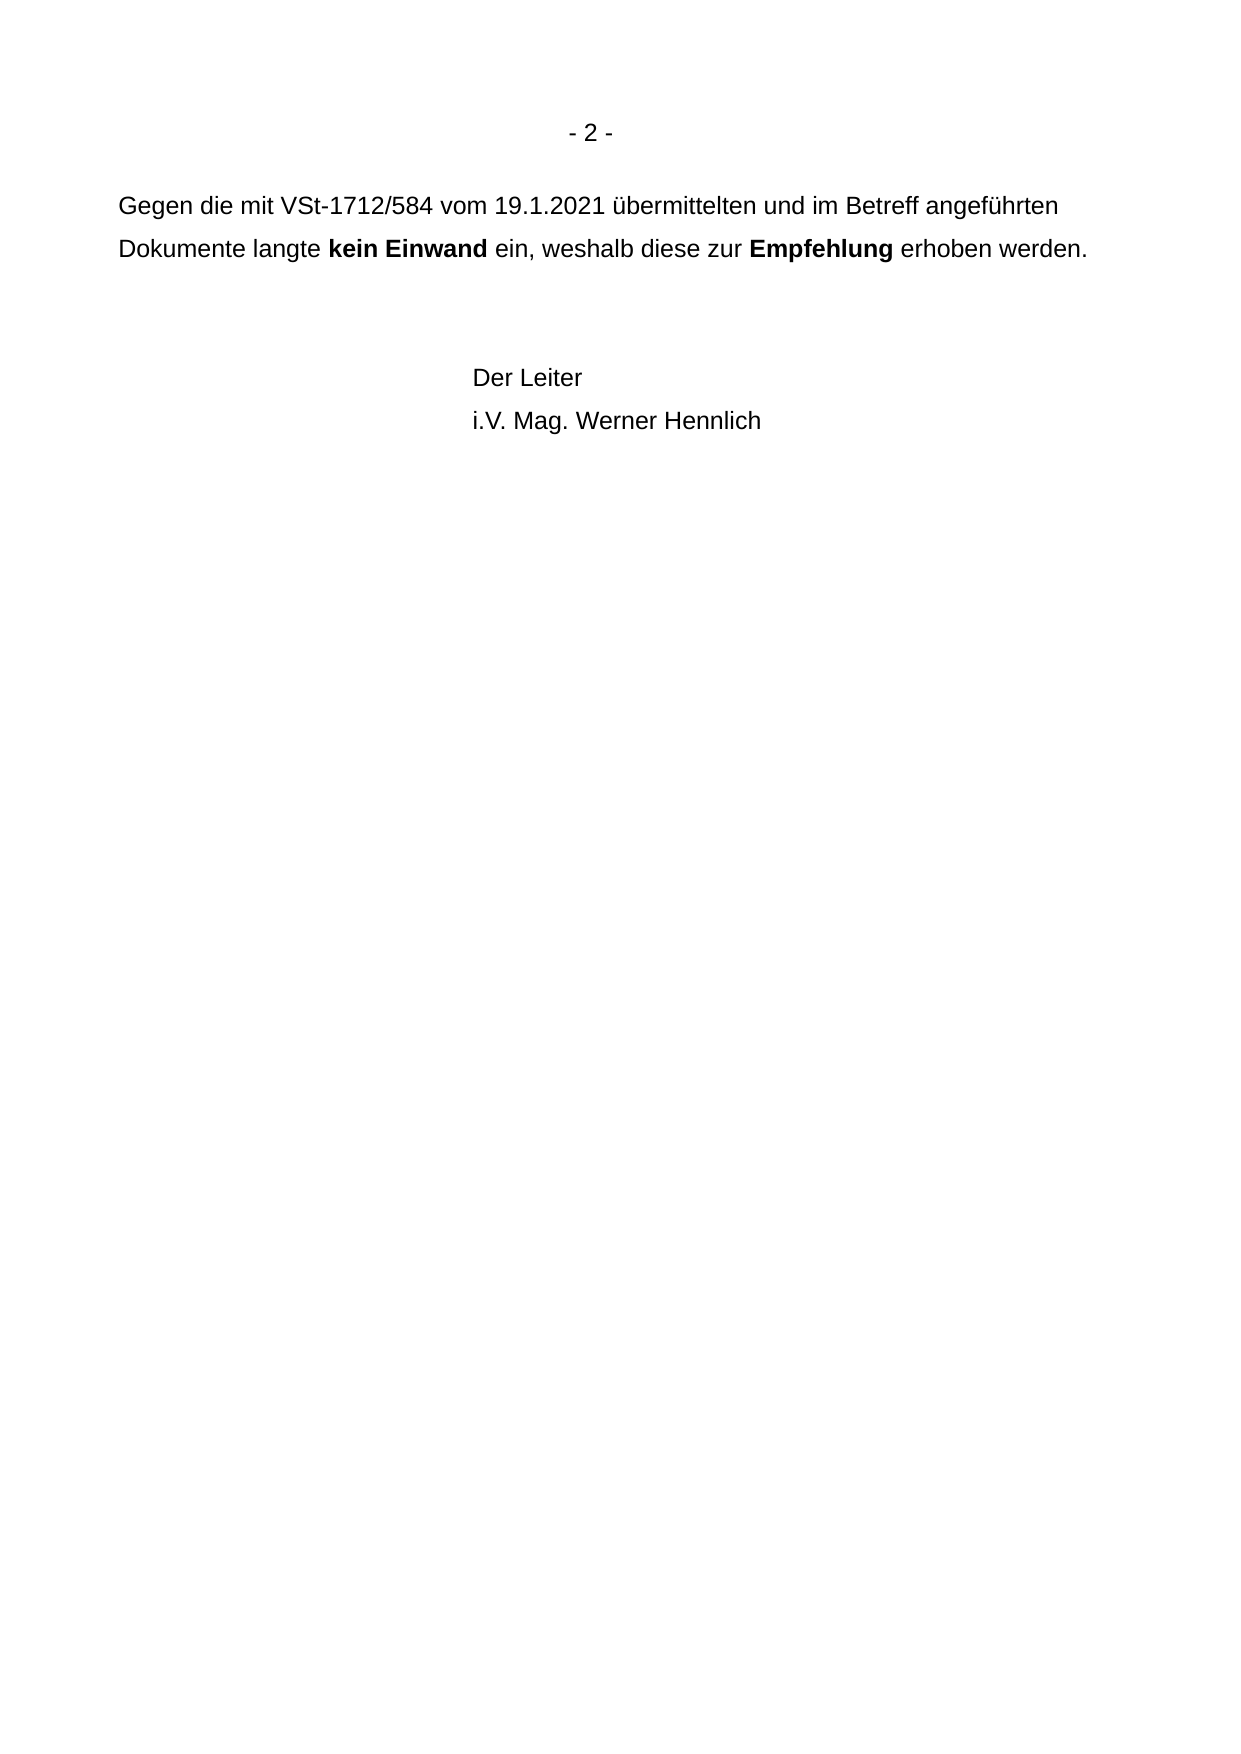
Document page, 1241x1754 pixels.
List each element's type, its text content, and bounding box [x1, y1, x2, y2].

subtitle Der Leiter [118, 363, 1122, 392]
text i.V. Mag. Werner Hennlich [118, 406, 1122, 435]
text Gegen die mit VSt-1712/584 vom 19.1.2021 übermittelten und im Betreff angeführten Dokumente langte kein Einwand ein, weshalb diese zur Empfehlung erhoben werden. [118, 191, 1122, 263]
